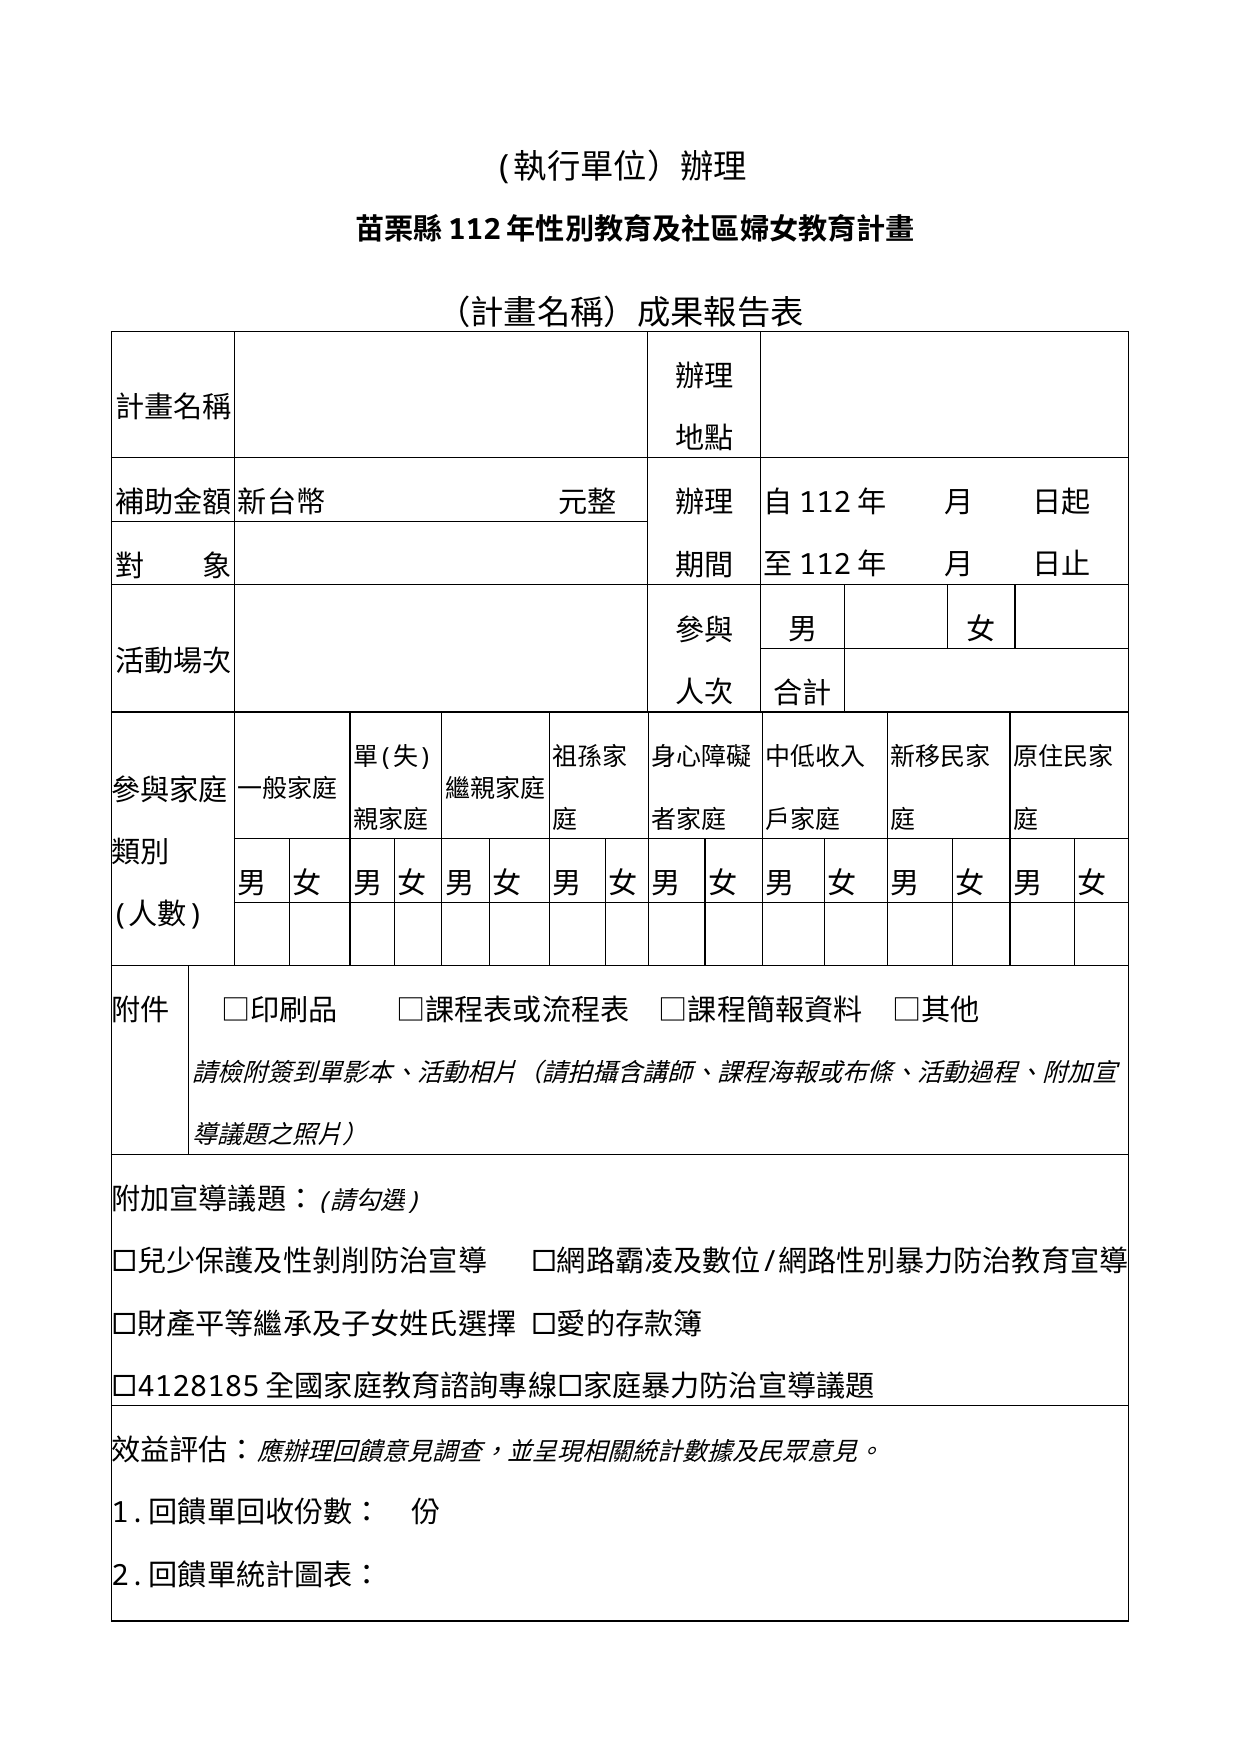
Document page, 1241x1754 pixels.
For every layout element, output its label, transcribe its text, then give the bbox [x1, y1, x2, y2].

table_header 一般家庭 [235, 713, 349, 838]
table_cell [649, 903, 704, 965]
table_cell 女 [395, 839, 441, 902]
table_cell [442, 903, 489, 965]
table_cell 自112年 月 日起 至112年 月 日止 [761, 458, 1128, 584]
table_cell [490, 903, 549, 965]
table_header 繼親家庭 [442, 713, 549, 838]
table_header 新移民家庭 [888, 713, 1009, 838]
table_header 計畫名稱 [112, 332, 234, 457]
table_cell 女 [290, 839, 349, 902]
table_header 單(失)親家庭 [351, 713, 441, 838]
table_cell 女 [953, 839, 1009, 902]
table_cell 女 [706, 839, 762, 902]
table_cell 新台幣 元整 [235, 458, 647, 521]
table_cell □印刷品 □課程表或流程表 □課程簡報資料 □其他 請檢附簽到單影本、活動相片（請拍攝含講師、課程海報或布條、活動過程、附加宣導議題之照片） [189, 966, 1128, 1154]
table_cell [235, 903, 289, 965]
table_cell [763, 903, 824, 965]
table_cell 對 象 [112, 522, 234, 584]
table_cell [825, 903, 887, 965]
table_cell [845, 585, 947, 648]
table_header 參與家庭 類別 (人數) [112, 713, 234, 965]
table_header 辦理 地點 [648, 332, 760, 457]
table_cell 男 [649, 839, 704, 902]
table_header 祖孫家庭 [550, 713, 648, 838]
table_cell 女 [606, 839, 648, 902]
table_header [761, 332, 1128, 457]
table_header 原住民家庭 [1011, 713, 1128, 838]
table_cell 附件 [112, 966, 188, 1154]
table_cell 附加宣導議題：(請勾選) 兒少保護及性剝削防治宣導 網路霸凌及數位/網路性別暴力防治教育宣導 財產平等繼承及子女姓氏選擇 愛的存款簿 4128185全國家庭教育諮詢專線家庭暴力防治宣導議題 [112, 1155, 1128, 1405]
table_cell 參與 人次 [648, 585, 760, 711]
table_header 身心障礙者家庭 [649, 713, 762, 838]
text 苗栗縣112年性別教育及社區婦女教育計畫 [118, 185, 1151, 247]
table_cell 女 [825, 839, 887, 902]
table_cell 女 [490, 839, 549, 902]
table_header [235, 332, 647, 457]
table_cell 男 [1011, 839, 1074, 902]
table_cell 活動場次 [112, 585, 234, 711]
table_cell 男 [351, 839, 394, 902]
table_cell [395, 903, 441, 965]
table_header 中低收入戶家庭 [763, 713, 887, 838]
table_cell [550, 903, 605, 965]
table_cell 男 [761, 585, 844, 648]
table_cell 女 [1075, 839, 1128, 902]
table_cell 男 [888, 839, 952, 902]
table_cell [1016, 585, 1128, 648]
table_cell [845, 649, 1128, 711]
table_cell [953, 903, 1009, 965]
table_cell 男 [442, 839, 489, 902]
table_cell [606, 903, 648, 965]
table_cell [1075, 903, 1128, 965]
table_cell [235, 585, 647, 711]
table_cell 效益評估：應辦理回饋意見調查，並呈現相關統計數據及民眾意見。 回饋單回收份數： 份 回饋單統計圖表： 學員回饋建議：依回饋單上手寫之意見填寫。 [112, 1406, 1128, 1620]
table_cell 補助金額 [112, 458, 234, 521]
table_cell [290, 903, 349, 965]
text (執行單位）辦理 [118, 122, 1122, 185]
text （計畫名稱）成果報告表 [118, 268, 1122, 331]
table_cell [1011, 903, 1074, 965]
table_cell 女 [948, 585, 1014, 648]
table_cell 男 [763, 839, 824, 902]
table_cell 男 [550, 839, 605, 902]
table_cell [706, 903, 762, 965]
table_cell [888, 903, 952, 965]
table_cell 合計 [761, 649, 844, 711]
table_cell [235, 522, 647, 584]
table_cell 男 [235, 839, 289, 902]
table_cell [351, 903, 394, 965]
table_cell 辦理 期間 [648, 458, 760, 584]
